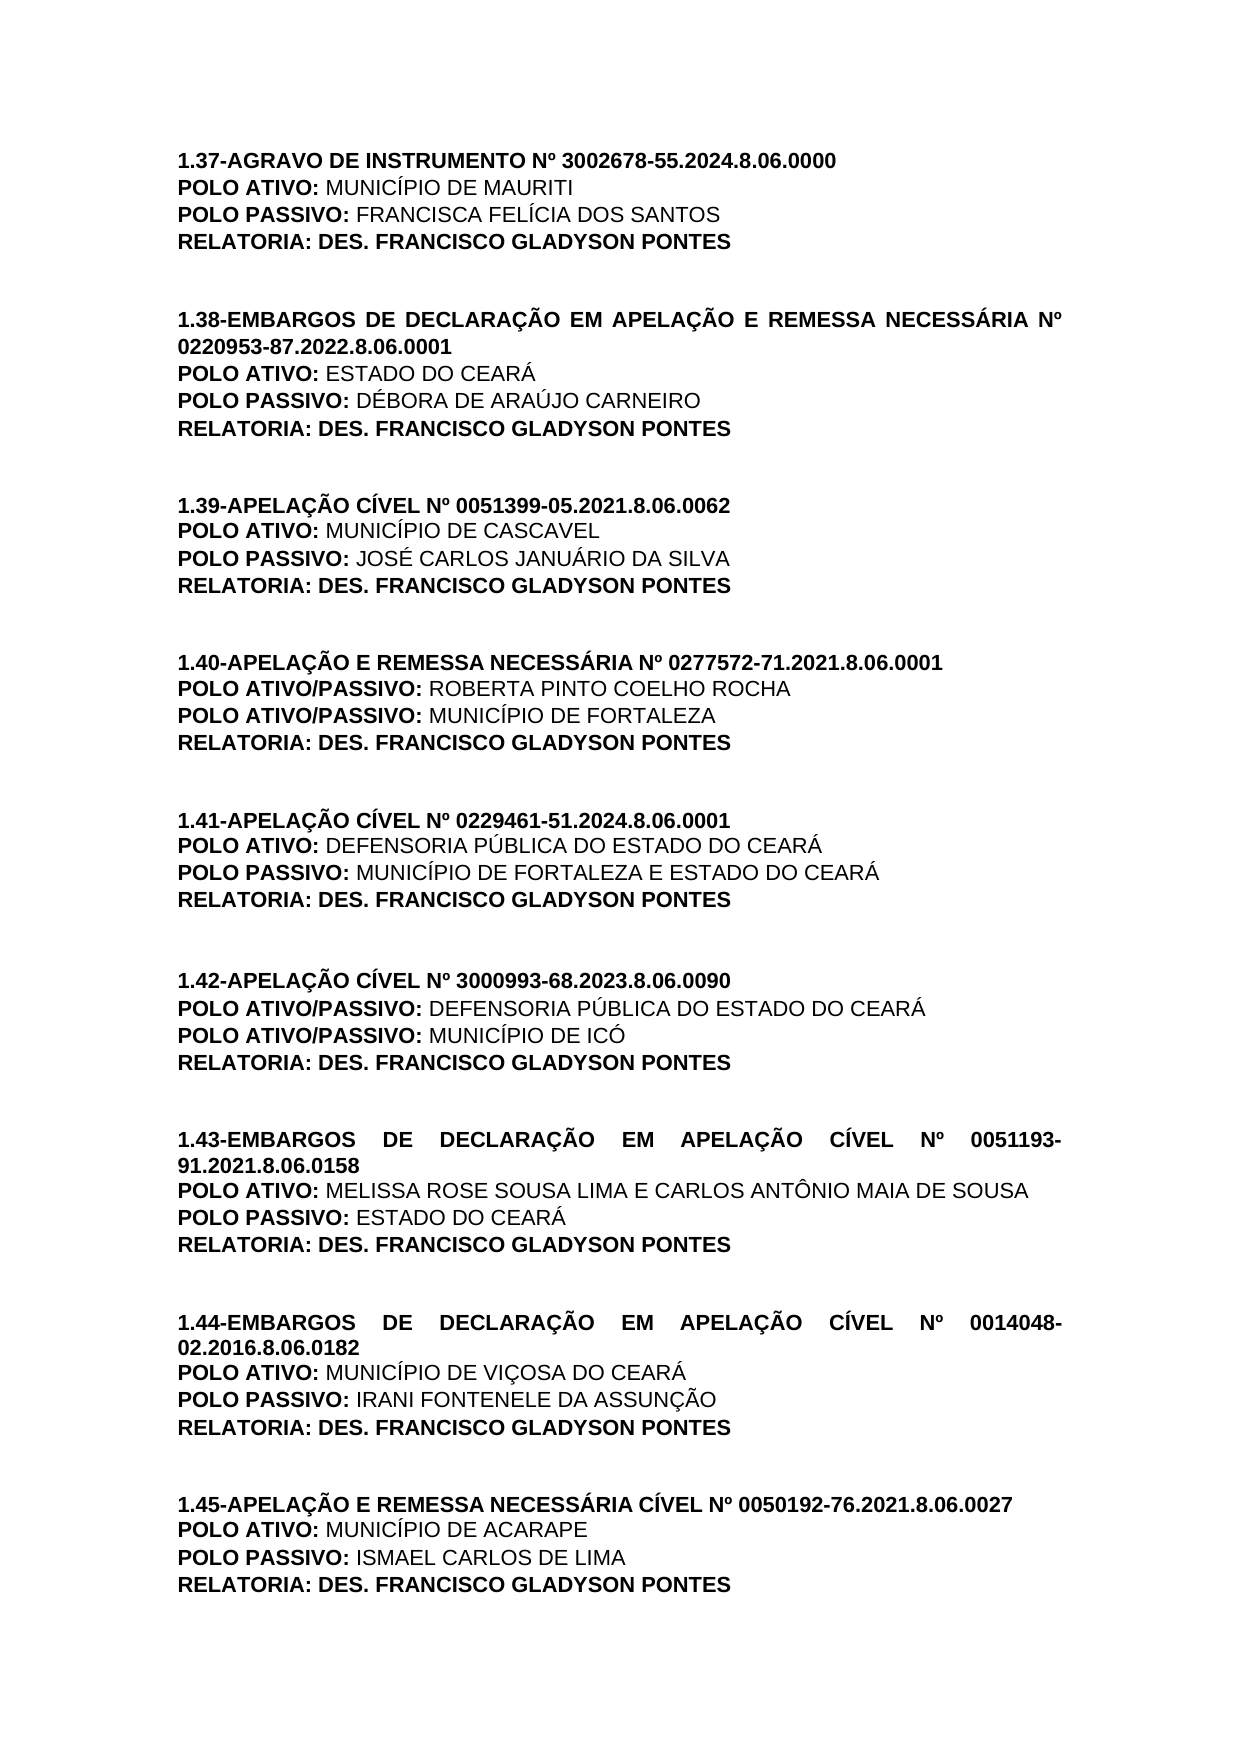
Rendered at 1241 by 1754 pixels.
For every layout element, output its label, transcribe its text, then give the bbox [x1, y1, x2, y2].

text RELATORIA: DES. FRANCISCO GLADYSON PONTES [177, 730, 1063, 755]
text POLO PASSIVO: FRANCISCA FELÍCIA DOS SANTOS [177, 202, 1063, 227]
text RELATORIA: DES. FRANCISCO GLADYSON PONTES [177, 1414, 1063, 1440]
text 1.42-APELAÇÃO CÍVEL Nº 3000993-68.2023.8.06.0090 [177, 968, 1063, 993]
text 1.38-EMBARGOS DE DECLARAÇÃO EM APELAÇÃO E REMESSA NECESSÁRIA Nº 0220953-87.2022.8.06.0001 [177, 307, 1063, 359]
text RELATORIA: DES. FRANCISCO GLADYSON PONTES [177, 416, 1063, 441]
text POLO ATIVO: MELISSA ROSE SOUSA LIMA E CARLOS ANTÔNIO MAIA DE SOUSA [177, 1178, 1063, 1203]
text 1.45-APELAÇÃO E REMESSA NECESSÁRIA CÍVEL Nº 0050192-76.2021.8.06.0027 [177, 1492, 1063, 1517]
text POLO ATIVO/PASSIVO: MUNICÍPIO DE ICÓ [177, 1023, 1063, 1048]
text RELATORIA: DES. FRANCISCO GLADYSON PONTES [177, 1050, 1063, 1075]
text RELATORIA: DES. FRANCISCO GLADYSON PONTES [177, 573, 1063, 598]
text RELATORIA: DES. FRANCISCO GLADYSON PONTES [177, 1572, 1063, 1597]
text POLO ATIVO: MUNICÍPIO DE MAURITI [177, 175, 1063, 200]
text POLO ATIVO/PASSIVO: ROBERTA PINTO COELHO ROCHA [177, 676, 1063, 701]
text POLO PASSIVO: ISMAEL CARLOS DE LIMA [177, 1544, 1063, 1570]
text POLO ATIVO: MUNICÍPIO DE ACARAPE [177, 1517, 1063, 1543]
text 1.39-APELAÇÃO CÍVEL Nº 0051399-05.2021.8.06.0062 [177, 493, 1063, 518]
text POLO PASSIVO: JOSÉ CARLOS JANUÁRIO DA SILVA [177, 546, 1063, 571]
text RELATORIA: DES. FRANCISCO GLADYSON PONTES [177, 887, 1063, 912]
text 1.43-EMBARGOS DE DECLARAÇÃO EM APELAÇÃO CÍVEL Nº 0051193-91.2021.8.06.0158 [177, 1127, 1063, 1178]
text POLO ATIVO: DEFENSORIA PÚBLICA DO ESTADO DO CEARÁ [177, 833, 1063, 858]
text POLO ATIVO: MUNICÍPIO DE VIÇOSA DO CEARÁ [177, 1360, 1063, 1385]
text RELATORIA: DES. FRANCISCO GLADYSON PONTES [177, 229, 1063, 254]
text 1.40-APELAÇÃO E REMESSA NECESSÁRIA Nº 0277572-71.2021.8.06.0001 [177, 650, 1063, 676]
text 1.37-AGRAVO DE INSTRUMENTO Nº 3002678-55.2024.8.06.0000 [177, 148, 1063, 173]
text POLO ATIVO: MUNICÍPIO DE CASCAVEL [177, 518, 1063, 543]
text POLO ATIVO: ESTADO DO CEARÁ [177, 361, 1063, 386]
text 1.41-APELAÇÃO CÍVEL Nº 0229461-51.2024.8.06.0001 [177, 807, 1063, 833]
text POLO PASSIVO: DÉBORA DE ARAÚJO CARNEIRO [177, 388, 1063, 413]
text 1.44-EMBARGOS DE DECLARAÇÃO EM APELAÇÃO CÍVEL Nº 0014048-02.2016.8.06.0182 [177, 1310, 1063, 1360]
text POLO PASSIVO: ESTADO DO CEARÁ [177, 1205, 1063, 1230]
text POLO ATIVO/PASSIVO: MUNICÍPIO DE FORTALEZA [177, 703, 1063, 728]
text RELATORIA: DES. FRANCISCO GLADYSON PONTES [177, 1232, 1063, 1257]
text POLO ATIVO/PASSIVO: DEFENSORIA PÚBLICA DO ESTADO DO CEARÁ [177, 995, 1063, 1021]
text POLO PASSIVO: IRANI FONTENELE DA ASSUNÇÃO [177, 1387, 1063, 1413]
text POLO PASSIVO: MUNICÍPIO DE FORTALEZA E ESTADO DO CEARÁ [177, 860, 1063, 885]
